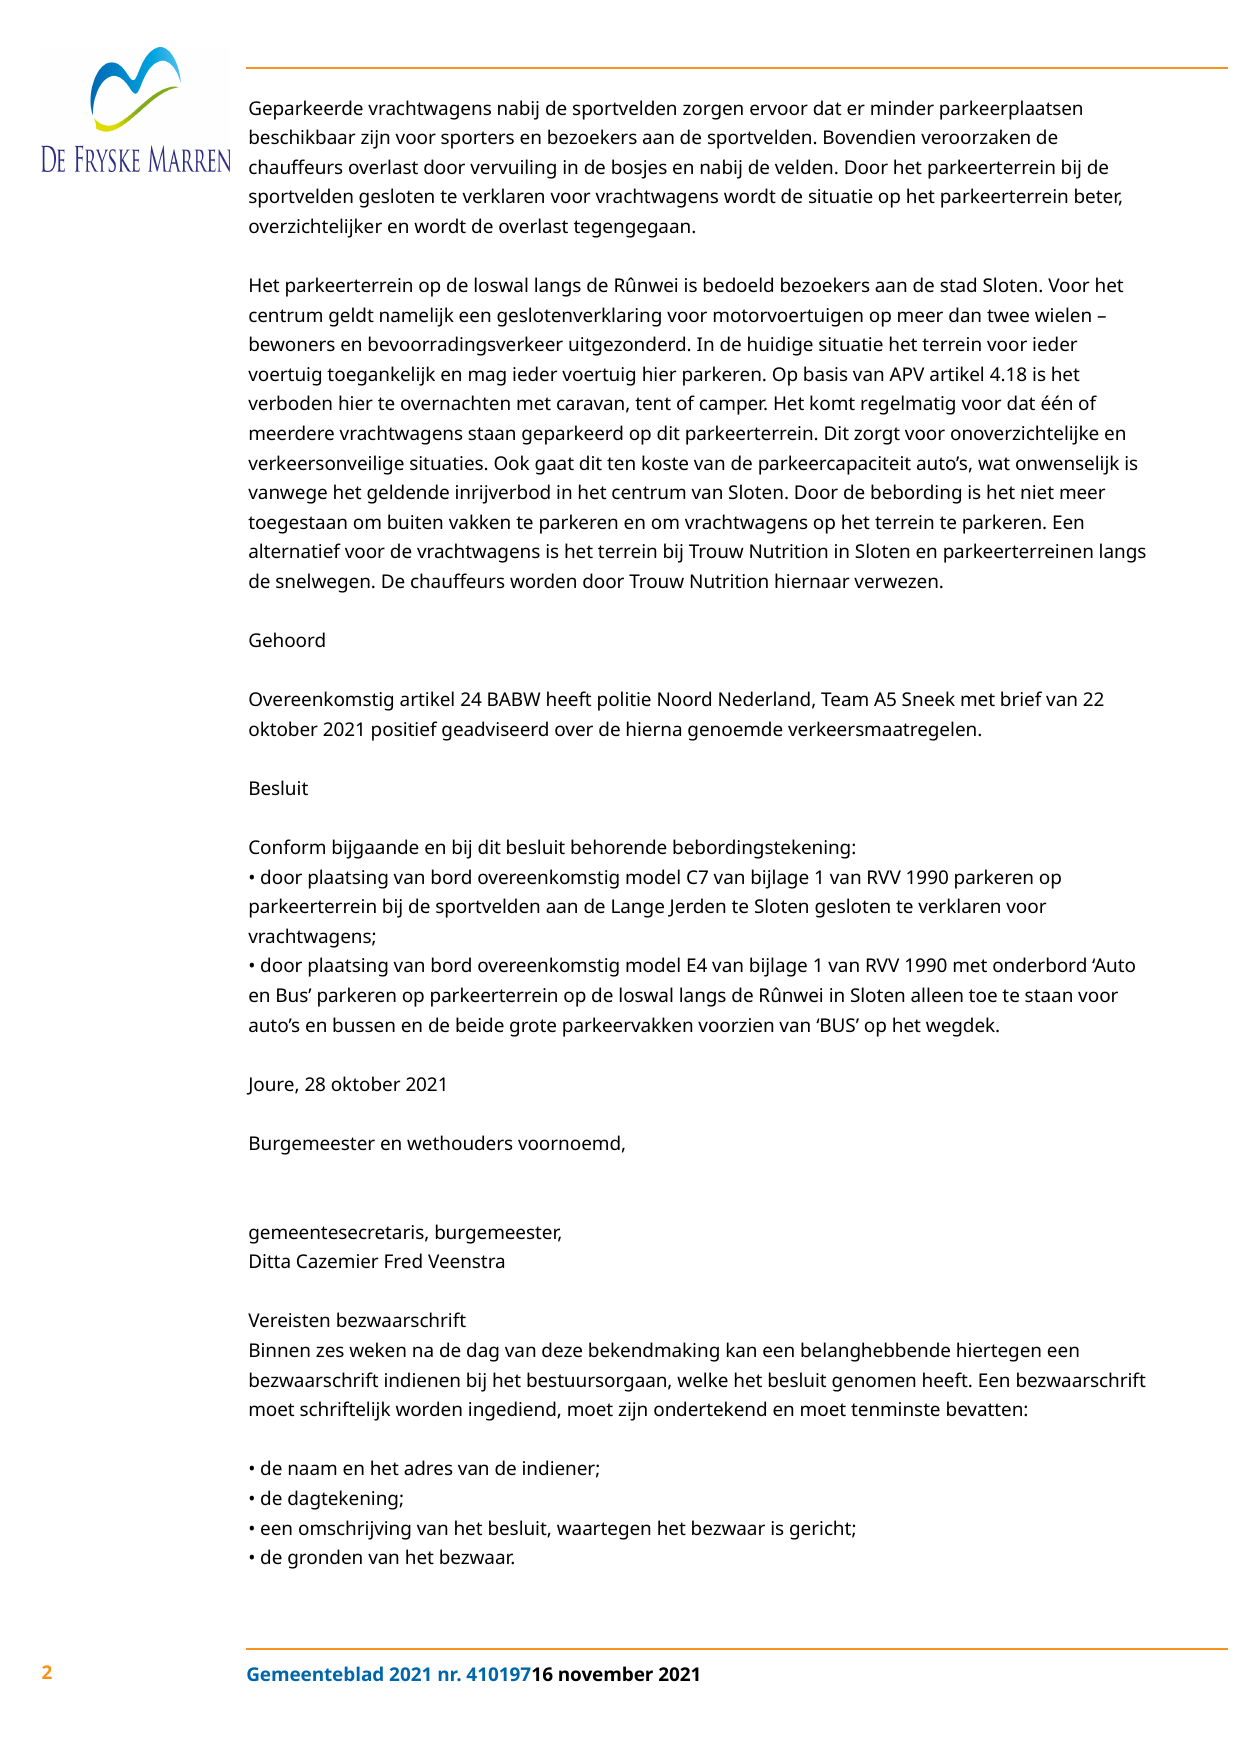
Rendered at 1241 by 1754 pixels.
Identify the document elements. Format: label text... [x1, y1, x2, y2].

text • de naam en het adres van de indiener; [248, 1456, 1152, 1481]
text gemeentesecretaris, burgemeester, [248, 1219, 1152, 1245]
text • de gronden van het bezwaar. [248, 1544, 1152, 1570]
text Vereisten bezwaarschrift [248, 1308, 1152, 1333]
text • de dagtekening; [248, 1485, 1152, 1511]
text Ditta Cazemier Fred Veenstra [248, 1248, 1152, 1274]
text Overeenkomstig artikel 24 BABW heeft politie Noord Nederland, Team A5 Sneek met brief van 22 oktober 2021 positief geadviseerd over de hierna genoemde verkeersmaatregelen. [248, 686, 1152, 742]
text Joure, 28 oktober 2021 [248, 1071, 1152, 1097]
text Het parkeerterrein op de loswal langs de Rûnwei is bedoeld bezoekers aan de stad Sloten. Voor het centrum geldt namelijk een geslotenverklaring voor motorvoertuigen op meer dan twee wielen – bewoners en bevoorradingsverkeer uitgezonderd. In de huidige situatie het terrein voor ieder voertuig toegankelijk en mag ieder voertuig hier parkeren. Op basis van APV artikel 4.18 is het verboden hier te overnachten met caravan, tent of camper. Het komt regelmatig voor dat één of meerdere vrachtwagens staan geparkeerd op dit parkeerterrein. Dit zorgt voor onoverzichtelijke en verkeersonveilige situaties. Ook gaat dit ten koste van de parkeercapaciteit auto’s, wat onwenselijk is vanwege het geldende inrijverbod in het centrum van Sloten. Door de bebording is het niet meer toegestaan om buiten vakken te parkeren en om vrachtwagens op het terrein te parkeren. Een alternatief voor de vrachtwagens is het terrein bij Trouw Nutrition in Sloten en parkeerterreinen langs de snelwegen. De chauffeurs worden door Trouw Nutrition hiernaar verwezen. [248, 272, 1152, 594]
text Binnen zes weken na de dag van deze bekendmaking kan een belanghebbende hiertegen een bezwaarschrift indienen bij het bestuursorgaan, welke het besluit genomen heeft. Een bezwaarschrift moet schriftelijk worden ingediend, moet zijn ondertekend en moet tenminste bevatten: [248, 1337, 1152, 1422]
text Geparkeerde vrachtwagens nabij de sportvelden zorgen ervoor dat er minder parkeerplaatsen beschikbaar zijn voor sporters en bezoekers aan de sportvelden. Bovendien veroorzaken de chauffeurs overlast door vervuiling in de bosjes en nabij de velden. Door het parkeerterrein bij de sportvelden gesloten te verklaren voor vrachtwagens wordt de situatie op het parkeerterrein beter, overzichtelijker en wordt de overlast tegengegaan. [248, 95, 1152, 239]
text Conform bijgaande en bij dit besluit behorende bebordingstekening: [248, 834, 1152, 860]
picture [41, 47, 231, 172]
text Gehoord [248, 627, 1152, 653]
text Burgemeester en wethouders voornoemd, [248, 1130, 1152, 1156]
text • een omschrijving van het besluit, waartegen het bezwaar is gericht; [248, 1515, 1152, 1541]
text • door plaatsing van bord overeenkomstig model C7 van bijlage 1 van RVV 1990 parkeren op parkeerterrein bij de sportvelden aan de Lange Jerden te Sloten gesloten te verklaren voor vrachtwagens; [248, 864, 1152, 949]
text Besluit [248, 775, 1152, 801]
text • door plaatsing van bord overeenkomstig model E4 van bijlage 1 van RVV 1990 met onderbord ‘Auto en Bus’ parkeren op parkeerterrein op de loswal langs de Rûnwei in Sloten alleen toe te staan voor auto’s en bussen en de beide grote parkeervakken voorzien van ‘BUS’ op het wegdek. [248, 953, 1152, 1038]
